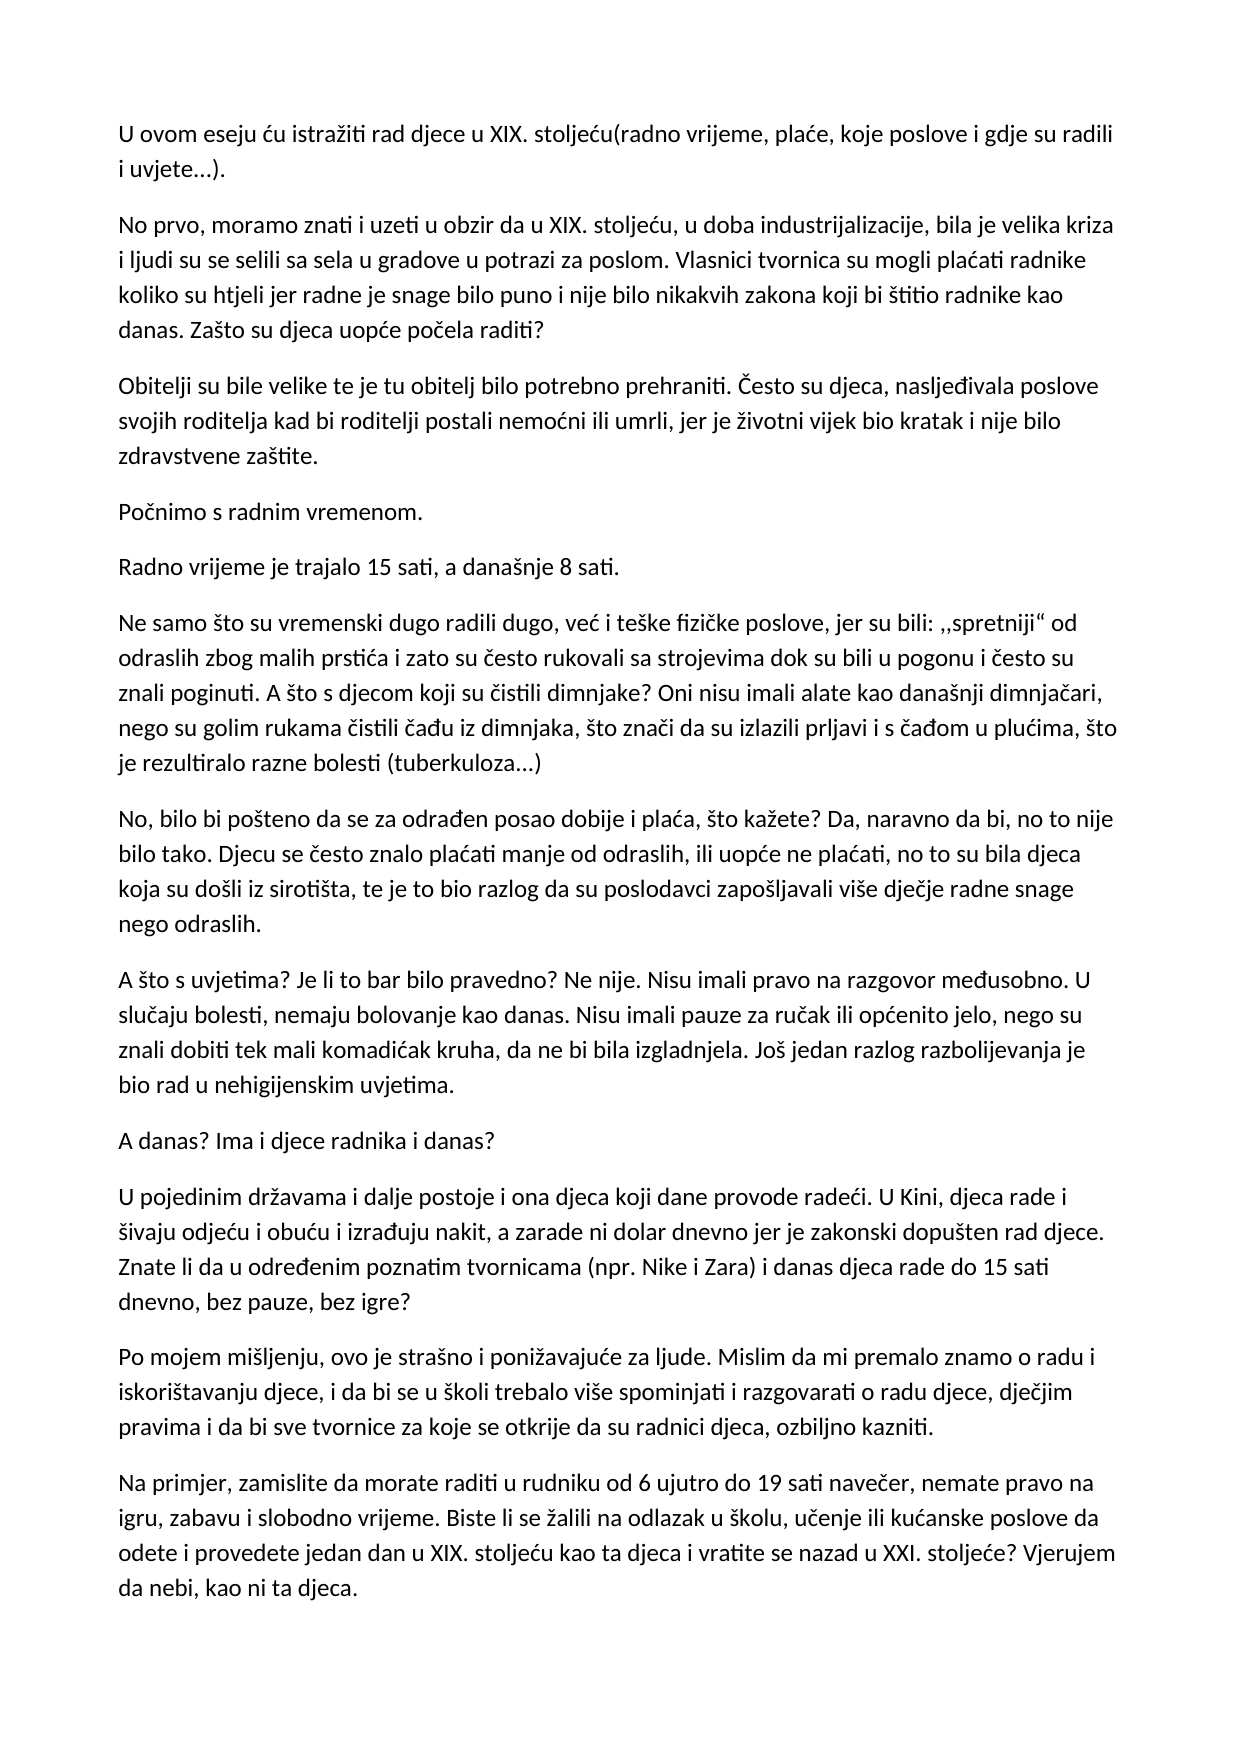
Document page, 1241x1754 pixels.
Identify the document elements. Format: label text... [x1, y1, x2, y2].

text Počnimo s radnim vremenom. [118, 496, 1122, 526]
text Obitelji su bile velike te je tu obitelj bilo potrebno prehraniti. Često su djeca, nasljeđivala poslove svojih roditelja kad bi roditelji postali nemoćni ili umrli, jer je životni vijek bio kratak i nije bilo zdravstvene zaštite. [118, 370, 1122, 470]
text A što s uvjetima? Je li to bar bilo pravedno? Ne nije. Nisu imali pravo na razgovor međusobno. U slučaju bolesti, nemaju bolovanje kao danas. Nisu imali pauze za ručak ili općenito jelo, nego su znali dobiti tek mali komadićak kruha, da ne bi bila izgladnjela. Još jedan razlog razbolijevanja je bio rad u nehigijenskim uvjetima. [118, 964, 1122, 1099]
text Na primjer, zamislite da morate raditi u rudniku od 6 ujutro do 19 sati navečer, nemate pravo na igru, zabavu i slobodno vrijeme. Biste li se žalili na odlazak u školu, učenje ili kućanske poslove da odete i provedete jedan dan u XIX. stoljeću kao ta djeca i vratite se nazad u XXI. stoljeće? Vjerujem da nebi, kao ni ta djeca. [118, 1467, 1122, 1603]
text Ne samo što su vremenski dugo radili dugo, već i teške fizičke poslove, jer su bili: ,,spretniji“ od odraslih zbog malih prstića i zato su često rukovali sa strojevima dok su bili u pogonu i često su znali poginuti. A što s djecom koji su čistili dimnjake? Oni nisu imali alate kao današnji dimnjačari, nego su golim rukama čistili čađu iz dimnjaka, što znači da su izlazili prljavi i s čađom u plućima, što je rezultiralo razne bolesti (tuberkuloza...) [118, 607, 1122, 778]
text No, bilo bi pošteno da se za odrađen posao dobije i plaća, što kažete? Da, naravno da bi, no to nije bilo tako. Djecu se često znalo plaćati manje od odraslih, ili uopće ne plaćati, no to su bila djeca koja su došli iz sirotišta, te je to bio razlog da su poslodavci zapošljavali više dječje radne snage nego odraslih. [118, 803, 1122, 939]
text U ovom eseju ću istražiti rad djece u XIX. stoljeću(radno vrijeme, plaće, koje poslove i gdje su radili i uvjete...). [118, 118, 1122, 184]
text A danas? Ima i djece radnika i danas? [118, 1125, 1122, 1155]
text Po mojem mišljenju, ovo je strašno i ponižavajuće za ljude. Mislim da mi premalo znamo o radu i iskorištavanju djece, i da bi se u školi trebalo više spominjati i razgovarati o radu djece, dječjim pravima i da bi sve tvornice za koje se otkrije da su radnici djeca, ozbiljno kazniti. [118, 1341, 1122, 1442]
text No prvo, moramo znati i uzeti u obzir da u XIX. stoljeću, u doba industrijalizacije, bila je velika kriza i ljudi su se selili sa sela u gradove u potrazi za poslom. Vlasnici tvornica su mogli plaćati radnike koliko su htjeli jer radne je snage bilo puno i nije bilo nikakvih zakona koji bi štitio radnike kao danas. Zašto su djeca uopće počela raditi? [118, 209, 1122, 344]
text U pojedinim državama i dalje postoje i ona djeca koji dane provode radeći. U Kini, djeca rade i šivaju odjeću i obuću i izrađuju nakit, a zarade ni dolar dnevno jer je zakonski dopušten rad djece. Znate li da u određenim poznatim tvornicama (npr. Nike i Zara) i danas djeca rade do 15 sati dnevno, bez pauze, bez igre? [118, 1181, 1122, 1316]
text Radno vrijeme je trajalo 15 sati, a današnje 8 sati. [118, 551, 1122, 582]
